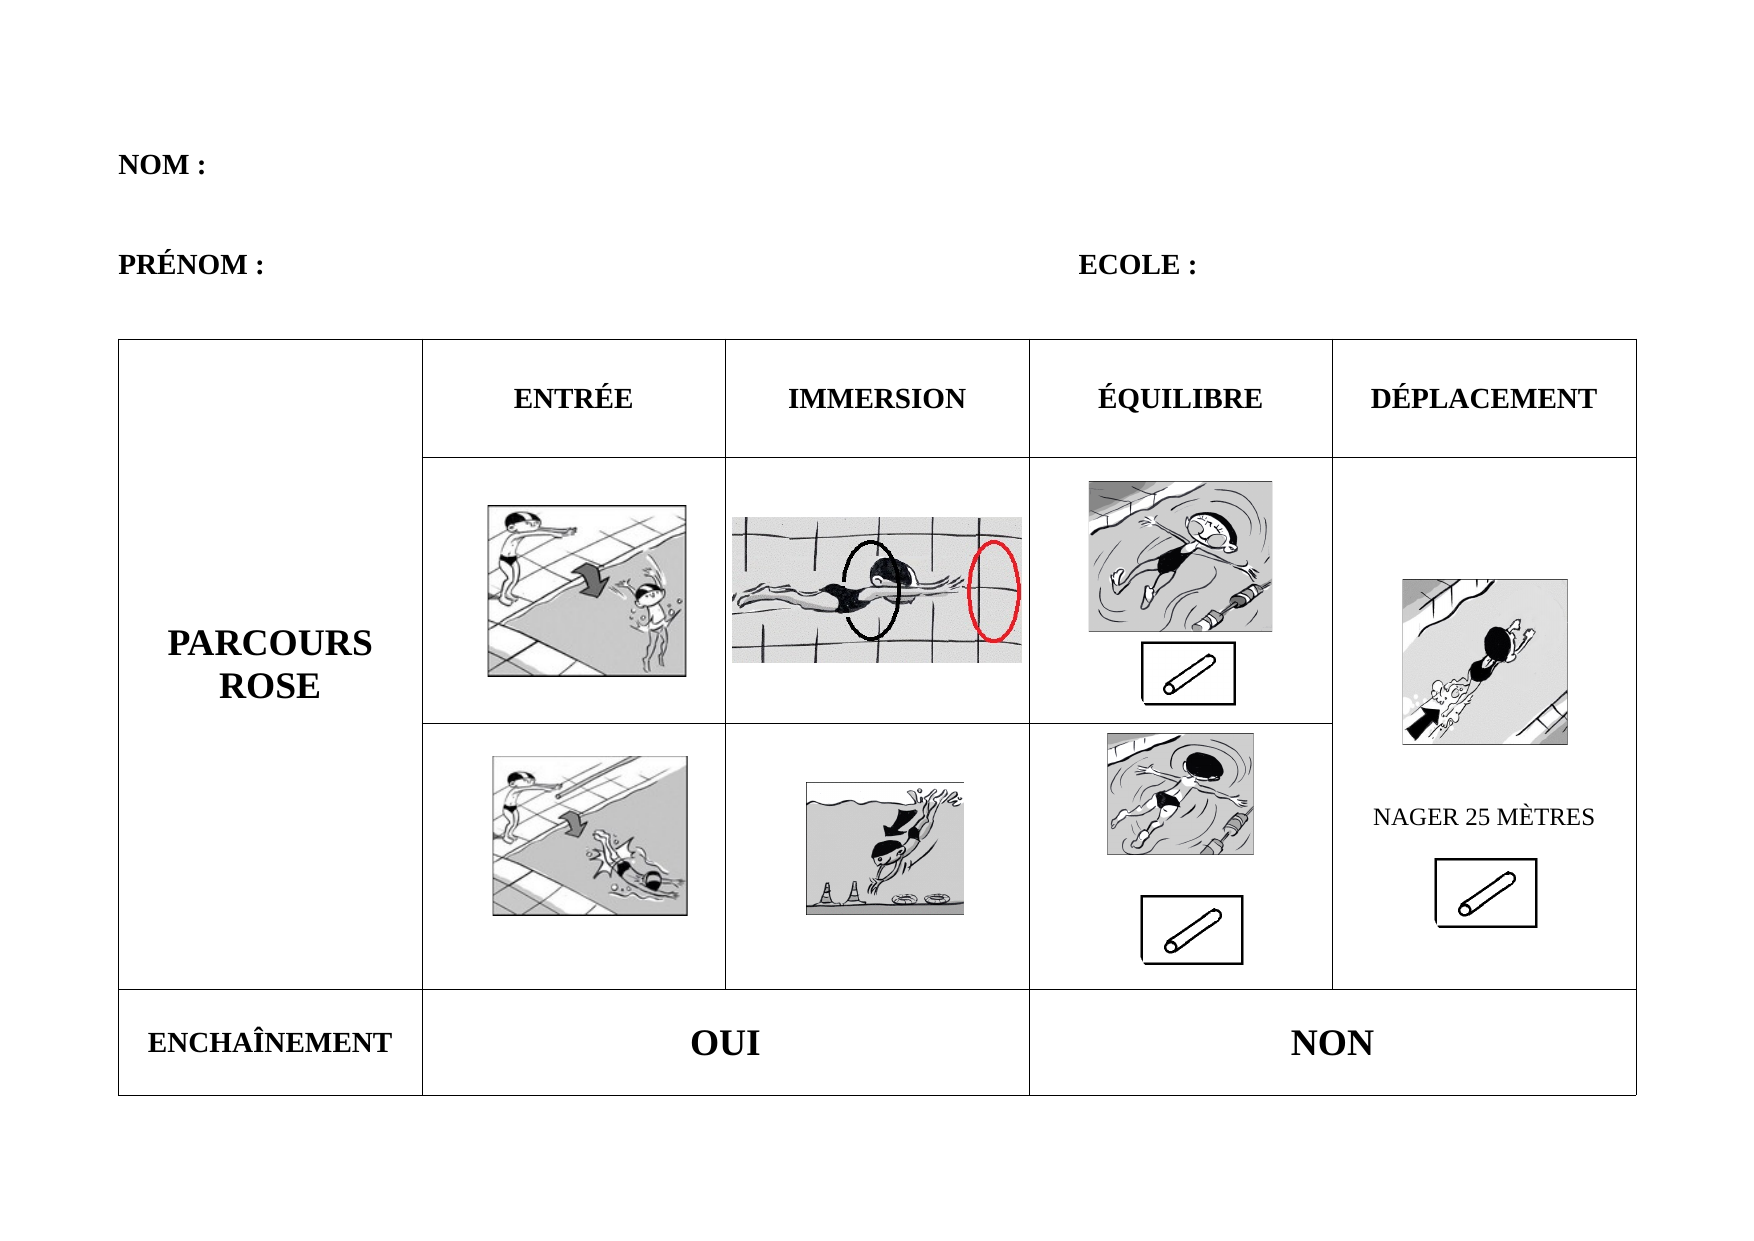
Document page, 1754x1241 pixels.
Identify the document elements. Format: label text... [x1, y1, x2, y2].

table_header IMMERSION [726, 340, 1029, 457]
table_cell [726, 724, 1029, 989]
table_header OUI [423, 990, 1029, 1095]
table_header DÉPLACEMENT [1333, 340, 1636, 457]
table_cell [1030, 458, 1332, 723]
picture [487, 505, 687, 677]
table_cell [423, 458, 725, 723]
picture [1138, 891, 1245, 968]
picture [1139, 638, 1237, 708]
table_cell [1030, 724, 1332, 989]
picture [1432, 855, 1539, 931]
picture [806, 782, 964, 915]
table_cell [726, 458, 1029, 723]
picture [492, 756, 688, 916]
text PRÉNOM : ECOLE : [118, 247, 1636, 281]
table_header PARCOURS ROSE [119, 340, 422, 989]
picture [732, 517, 1022, 663]
table_header ENCHAÎNEMENT [119, 990, 422, 1095]
picture [1107, 733, 1254, 855]
table_cell [423, 724, 725, 989]
picture [1402, 579, 1568, 745]
table_cell NAGER 25 MÈTRES [1333, 458, 1636, 989]
text NOM : [118, 147, 1636, 180]
table_header ÉQUILIBRE [1030, 340, 1332, 457]
table_header ENTRÉE [423, 340, 725, 457]
picture [1088, 481, 1273, 632]
table_header NON [1030, 990, 1636, 1095]
